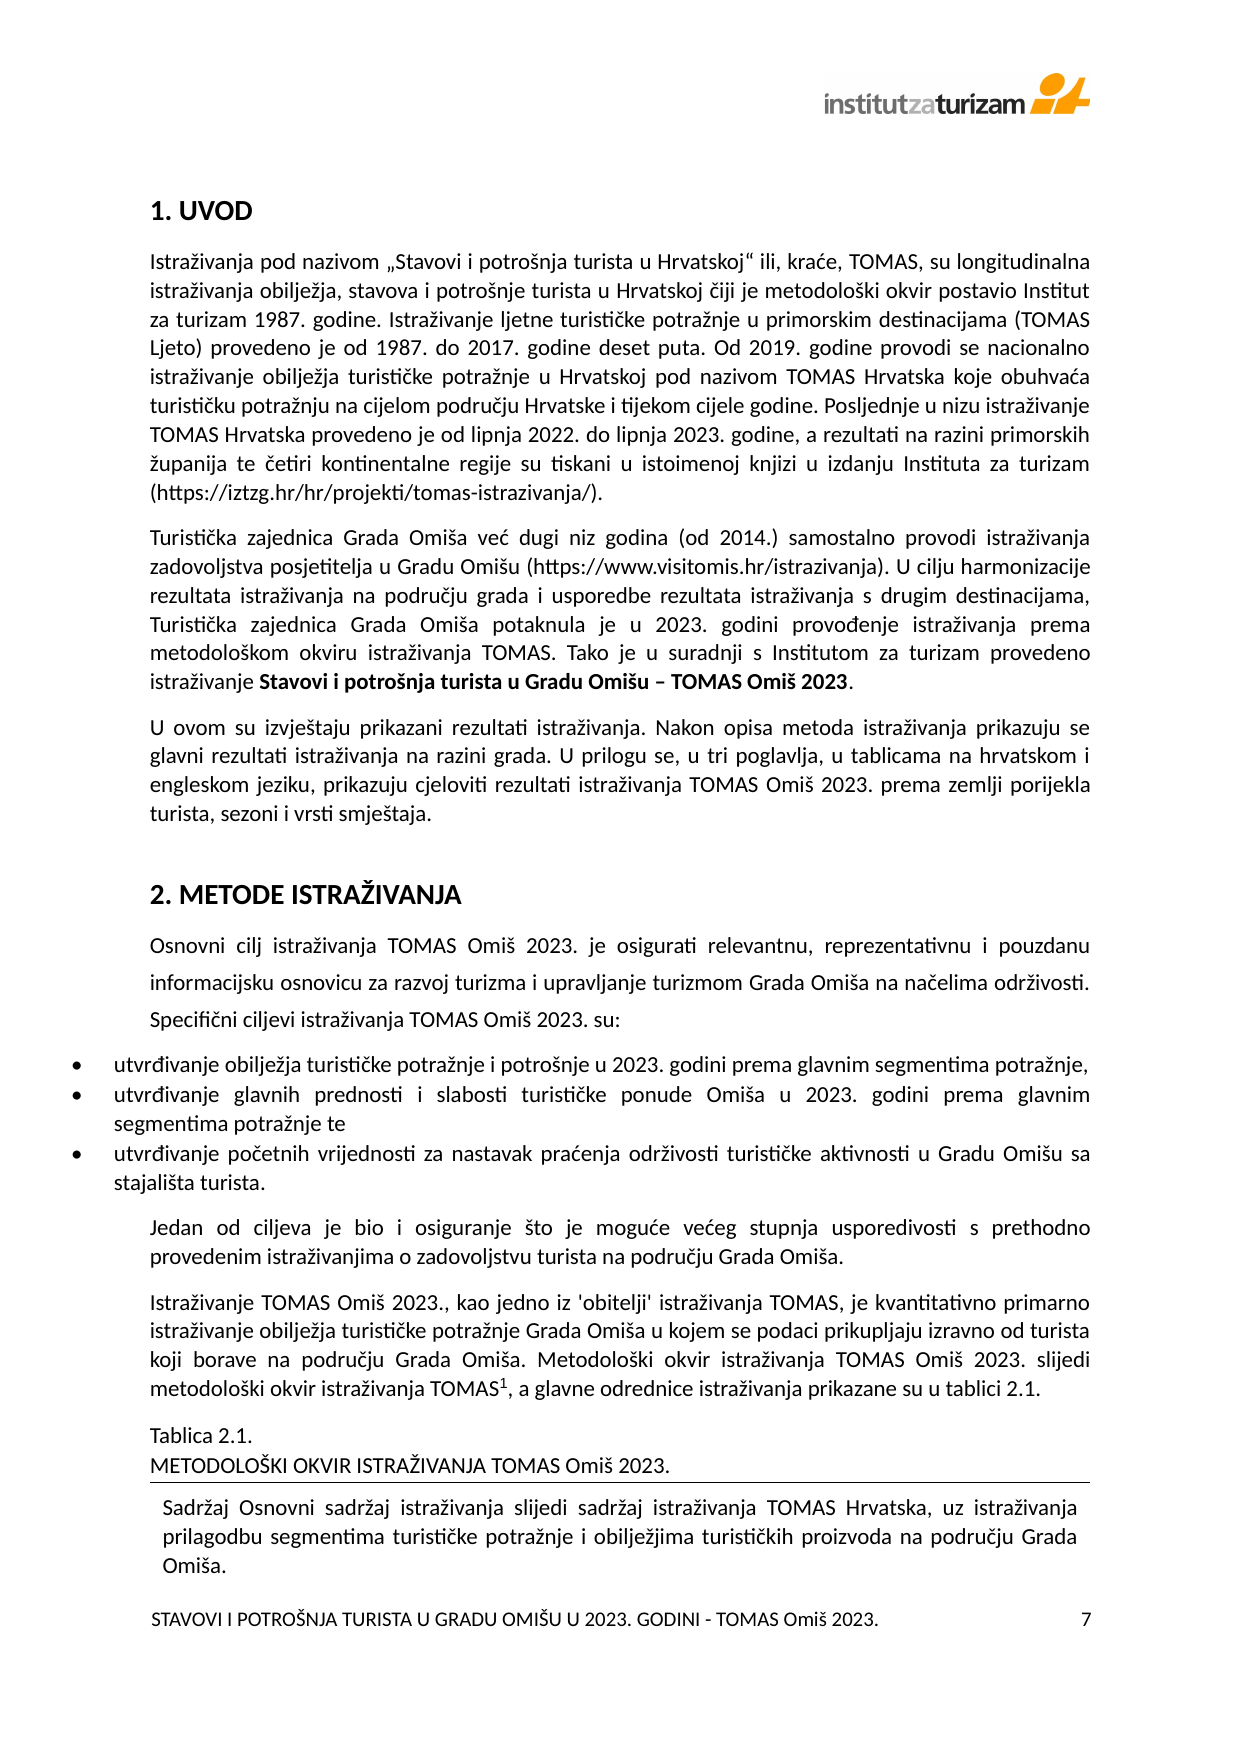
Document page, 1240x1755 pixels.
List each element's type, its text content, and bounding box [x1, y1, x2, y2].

text Osnovni cilj istraživanja TOMAS Omiš 2023. je osigurati relevantnu, reprezentativnu i pouzdanu informacijsku osnovicu za razvoj turizma i upravljanje turizmom Grada Omiša na načelima održivosti. Specifični ciljevi istraživanja TOMAS Omiš 2023. su: [149, 931, 1092, 1033]
subtitle 2. METODE ISTRAŽIVANJA [149, 876, 1096, 912]
list utvrđivanje glavnih prednosti i slabosti turističke ponude Omiša u 2023. godini prema glavnim segmentima potražnje te [71, 1080, 1092, 1137]
text Istraživanja pod nazivom „Stavovi i potrošnja turista u Hrvatskoj“ ili, kraće, TOMAS, su longitudinalna istraživanja obilježja, stavova i potrošnje turista u Hrvatskoj čiji je metodološki okvir postavio Institut za turizam 1987. godine. Istraživanje ljetne turističke potražnje u primorskim destinacijama (TOMAS Ljeto) provedeno je od 1987. do 2017. godine deset puta. Od 2019. godine provodi se nacionalno istraživanje obilježja turističke potražnje u Hrvatskoj pod nazivom TOMAS Hrvatska koje obuhvaća turističku potražnju na cijelom području Hrvatske i tijekom cijele godine. Posljednje u nizu istraživanje TOMAS Hrvatska provedeno je od lipnja 2022. do lipnja 2023. godine, a rezultati na razini primorskih županija te četiri kontinentalne regije su tiskani u istoimenoj knjizi u izdanju Instituta za turizam (https://iztzg.hr/hr/projekti/tomas-istrazivanja/). [149, 247, 1092, 506]
list utvrđivanje početnih vrijednosti za nastavak praćenja održivosti turističke aktivnosti u Gradu Omišu sa stajališta turista. [71, 1139, 1092, 1196]
text Sadržaj Osnovni sadržaj istraživanja slijedi sadržaj istraživanja TOMAS Hrvatska, uz istraživanja prilagodbu segmentima turističke potražnje i obilježjima turističkih proizvoda na području Grada Omiša. [162, 1493, 1079, 1579]
text Istraživanje TOMAS Omiš 2023., kao jedno iz 'obitelji' istraživanja TOMAS, je kvantitativno primarno istraživanje obilježja turističke potražnje Grada Omiša u kojem se podaci prikupljaju izravno od turista koji borave na području Grada Omiša. Metodološki okvir istraživanja TOMAS Omiš 2023. slijedi metodološki okvir istraživanja TOMAS1, a glavne odrednice istraživanja prikazane su u tablici 2.1. [149, 1288, 1092, 1402]
text METODOLOŠKI OKVIR ISTRAŽIVANJA TOMAS Omiš 2023. [149, 1452, 1092, 1479]
list utvrđivanje obilježja turističke potražnje i potrošnje u 2023. godini prema glavnim segmentima potražnje, [71, 1050, 1092, 1078]
text Jedan od ciljeva je bio i osiguranje što je moguće većeg stupnja usporedivosti s prethodno provedenim istraživanjima o zadovoljstvu turista na području Grada Omiša. [149, 1213, 1092, 1270]
subtitle 1. UVOD [149, 192, 1096, 228]
text U ovom su izvještaju prikazani rezultati istraživanja. Nakon opisa metoda istraživanja prikazuju se glavni rezultati istraživanja na razini grada. U prilogu se, u tri poglavlja, u tablicama na hrvatskom i engleskom jeziku, prikazuju cjeloviti rezultati istraživanja TOMAS Omiš 2023. prema zemlji porijekla turista, sezoni i vrsti smještaja. [149, 713, 1092, 827]
text Tablica 2.1. [149, 1421, 1092, 1449]
text Turistička zajednica Grada Omiša već dugi niz godina (od 2014.) samostalno provodi istraživanja zadovoljstva posjetitelja u Gradu Omišu (https://www.visitomis.hr/istrazivanja). U cilju harmonizacije rezultata istraživanja na području grada i usporedbe rezultata istraživanja s drugim destinacijama, Turistička zajednica Grada Omiša potaknula je u 2023. godini provođenje istraživanja prema metodološkom okviru istraživanja TOMAS. Tako je u suradnji s Institutom za turizam provedeno istraživanje Stavovi i potrošnja turista u Gradu Omišu – TOMAS Omiš 2023. [149, 523, 1092, 695]
